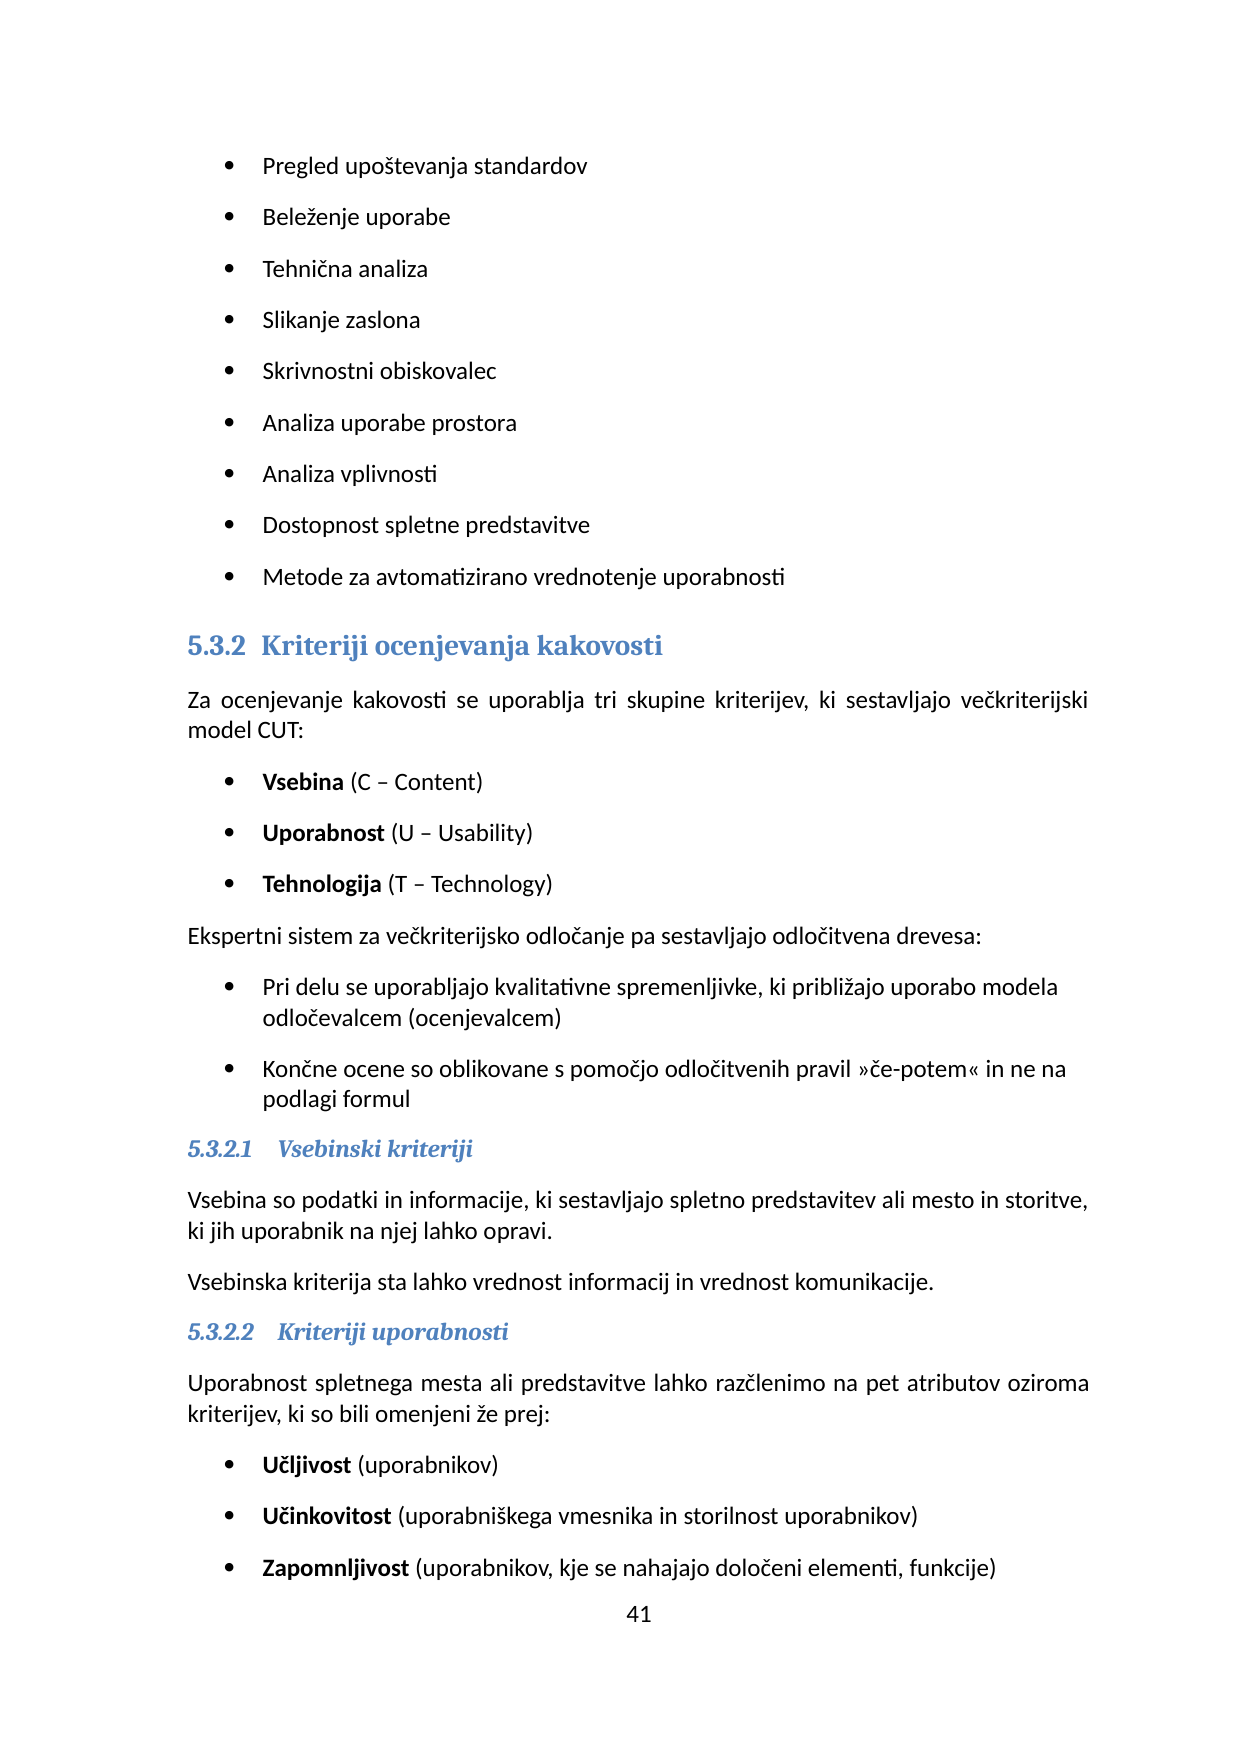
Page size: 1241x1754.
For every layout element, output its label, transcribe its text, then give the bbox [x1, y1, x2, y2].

text Za ocenjevanje kakovosti se uporablja tri skupine kriterijev, ki sestavljajo večkriterijski model CUT: [187, 684, 1090, 745]
list Pri delu se uporabljajo kvalitativne spremenljivke, ki približajo uporabo modela odločevalcem (ocenjevalcem) [225, 971, 1090, 1032]
list Uporabnost (U – Usability) [225, 817, 1090, 848]
text Vsebinska kriterija sta lahko vrednost informacij in vrednost komunikacije. [187, 1266, 1090, 1297]
list Tehnologija (T – Technology) [225, 868, 1090, 899]
list Učinkovitost (uporabniškega vmesnika in storilnost uporabnikov) [225, 1501, 1090, 1531]
list Vsebina (C – Content) [225, 766, 1090, 796]
list Analiza vplivnosti [225, 458, 1090, 489]
text Uporabnost spletnega mesta ali predstavitve lahko razčlenimo na pet atributov oziroma kriterijev, ki so bili omenjeni že prej: [187, 1367, 1090, 1428]
subtitle Kriteriji ocenjevanja kakovosti [187, 629, 1090, 662]
list Analiza uporabe prostora [225, 407, 1090, 437]
list Metode za avtomatizirano vrednotenje uporabnosti [225, 561, 1090, 591]
list Skrivnostni obiskovalec [225, 355, 1090, 386]
text Vsebina so podatki in informacije, ki sestavljajo spletno predstavitev ali mesto in storitve, ki jih uporabnik na njej lahko opravi. [187, 1184, 1090, 1246]
list Končne ocene so oblikovane s pomočjo odločitvenih pravil »če-potem« in ne na podlagi formul [225, 1053, 1090, 1114]
list Tehnična analiza [225, 253, 1090, 283]
subtitle Kriteriji uporabnosti [187, 1318, 1090, 1346]
subtitle Vsebinski kriteriji [187, 1135, 1090, 1164]
text Ekspertni sistem za večkriterijsko odločanje pa sestavljajo odločitvena drevesa: [187, 920, 1090, 950]
list Zapomnljivost (uporabnikov, kje se nahajajo določeni elementi, funkcije) [225, 1552, 1090, 1582]
list Slikanje zaslona [225, 304, 1090, 334]
list Učljivost (uporabnikov) [225, 1449, 1090, 1480]
list Beleženje uporabe [225, 201, 1090, 232]
list Pregled upoštevanja standardov [225, 150, 1090, 181]
list Dostopnost spletne predstavitve [225, 509, 1090, 540]
